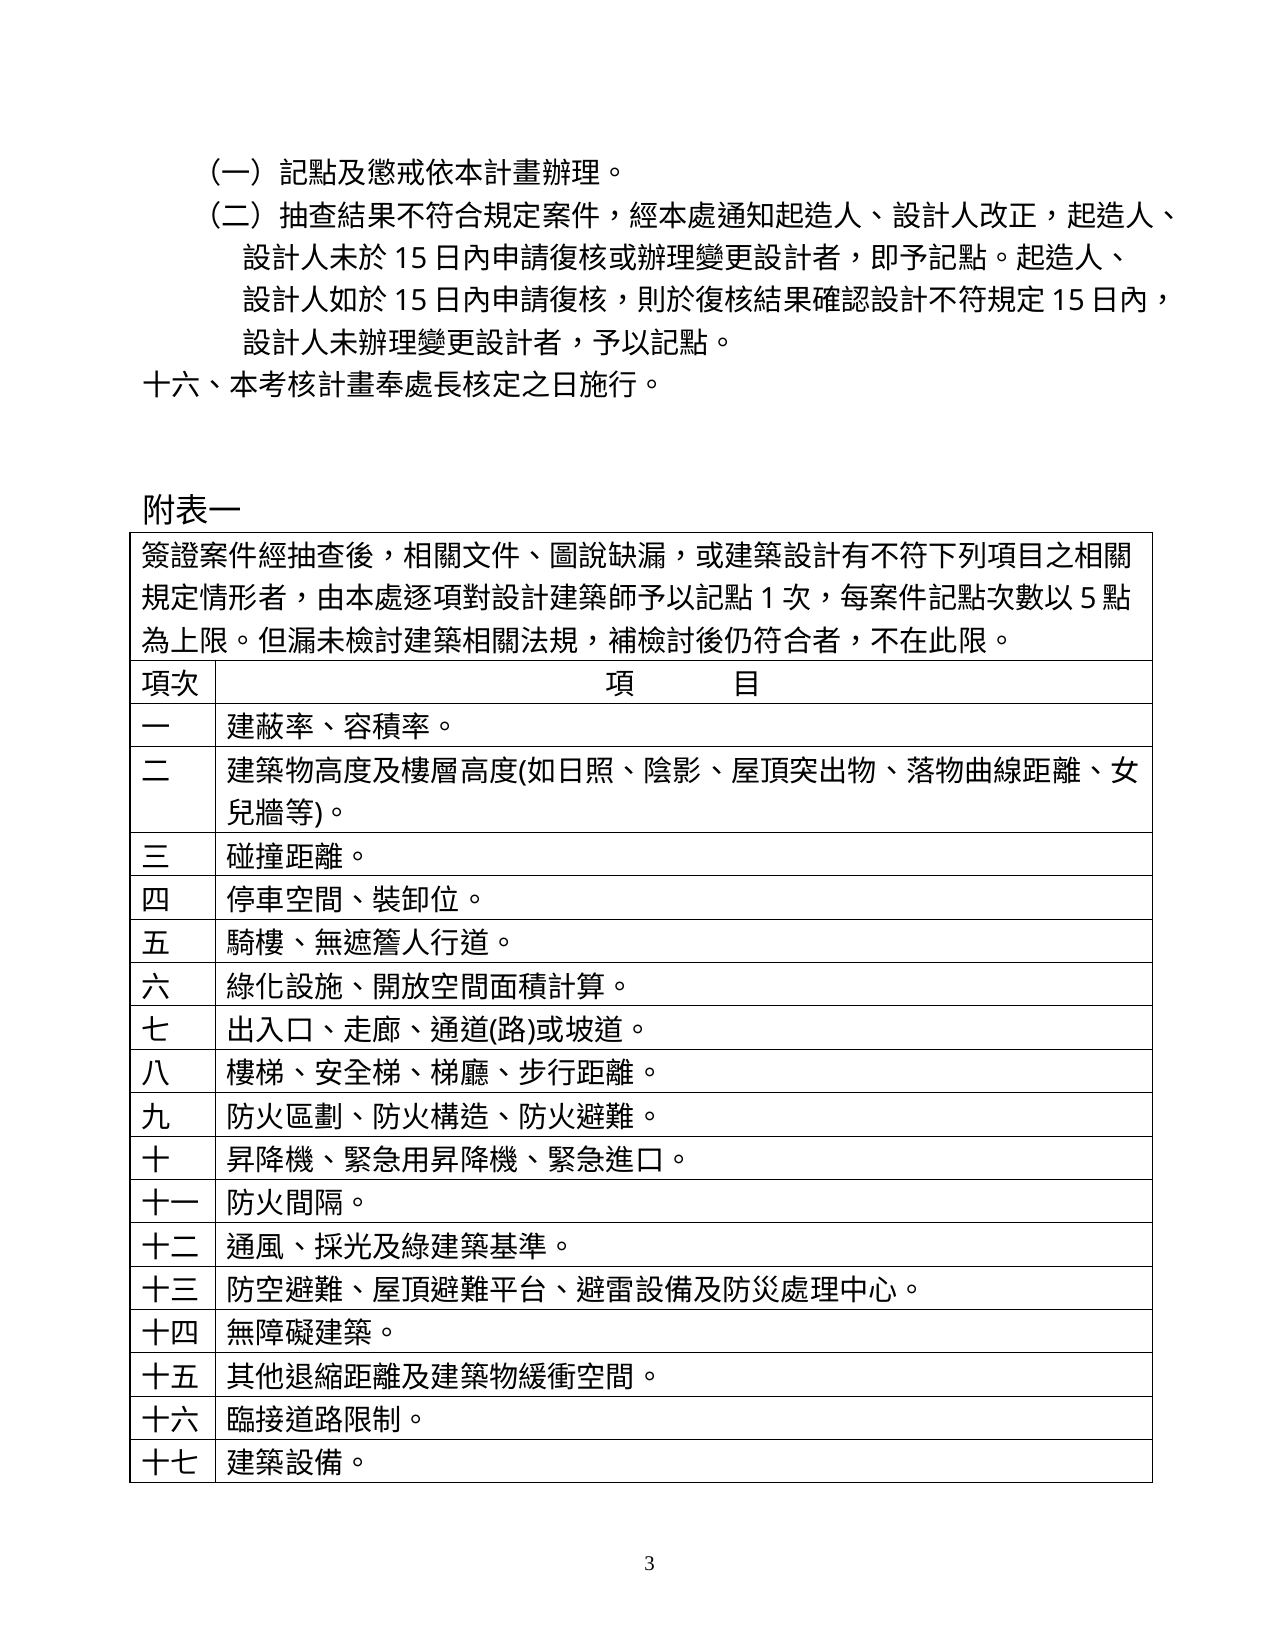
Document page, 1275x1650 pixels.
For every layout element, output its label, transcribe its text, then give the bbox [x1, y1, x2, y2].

table_cell 昇降機、緊急用昇降機、緊急進口。 [216, 1137, 1152, 1179]
table_cell 建築設備。 [216, 1440, 1152, 1482]
table_cell 一 [131, 704, 215, 746]
table_cell 其他退縮距離及建築物緩衝空間。 [216, 1353, 1152, 1396]
table_cell 八 [131, 1050, 215, 1092]
table_header 簽證案件經抽查後，相關文件、圖說缺漏，或建築設計有不符下列項目之相關規定情形者，由本處逐項對設計建築師予以記點1次，每案件記點次數以5點為上限。但漏未檢討建築相關法規，補檢討後仍符合者，不在此限。 [131, 533, 1152, 659]
table_cell 五 [131, 920, 215, 962]
table_cell 九 [131, 1093, 215, 1136]
table_cell 三 [131, 833, 215, 875]
table_cell 出入口、走廊、通道(路)或坡道。 [216, 1006, 1152, 1049]
table_cell 防火區劃、防火構造、防火避難。 [216, 1093, 1152, 1136]
table_cell 十五 [131, 1353, 215, 1396]
table_cell 防空避難、屋頂避難平台、避雷設備及防災處理中心。 [216, 1267, 1152, 1309]
text （二）抽查結果不符合規定案件，經本處通知起造人、設計人改正，起造人、設計人未於15日內申請復核或辦理變更設計者，即予記點。起造人、設計人如於15日內申請復核，則於復核結果確認設計不符規定15日內，設計人未辦理變更設計者，予以記點。 [192, 192, 1157, 362]
table_cell 十二 [131, 1223, 215, 1266]
table_cell 碰撞距離。 [216, 833, 1152, 875]
text 附表一 [142, 483, 1157, 532]
table_cell 騎樓、無遮簷人行道。 [216, 920, 1152, 962]
text （一）記點及懲戒依本計畫辦理。 [192, 150, 1157, 192]
table_cell 十三 [131, 1267, 215, 1309]
table_cell 項次 [131, 661, 215, 703]
table_cell 無障礙建築。 [216, 1310, 1152, 1352]
table_cell 十 [131, 1137, 215, 1179]
table_cell 十一 [131, 1180, 215, 1222]
table_cell 停車空間、裝卸位。 [216, 876, 1152, 919]
table_cell 樓梯、安全梯、梯廳、步行距離。 [216, 1050, 1152, 1092]
table_cell 綠化設施、開放空間面積計算。 [216, 963, 1152, 1005]
table_cell 六 [131, 963, 215, 1005]
table_cell 七 [131, 1006, 215, 1049]
table_cell 十六 [131, 1397, 215, 1439]
table_cell 通風、採光及綠建築基準。 [216, 1223, 1152, 1266]
table_cell 建蔽率、容積率。 [216, 704, 1152, 746]
table_cell 防火間隔。 [216, 1180, 1152, 1222]
table_cell 二 [131, 747, 215, 832]
table_cell 項 目 [216, 661, 1152, 703]
text 十六、本考核計畫奉處長核定之日施行。 [142, 362, 1157, 404]
table_cell 臨接道路限制。 [216, 1397, 1152, 1439]
table_cell 十四 [131, 1310, 215, 1352]
table_cell 十七 [131, 1440, 215, 1482]
table_cell 四 [131, 876, 215, 919]
table_cell 建築物高度及樓層高度(如日照、陰影、屋頂突出物、落物曲線距離、女兒牆等)。 [216, 747, 1152, 832]
